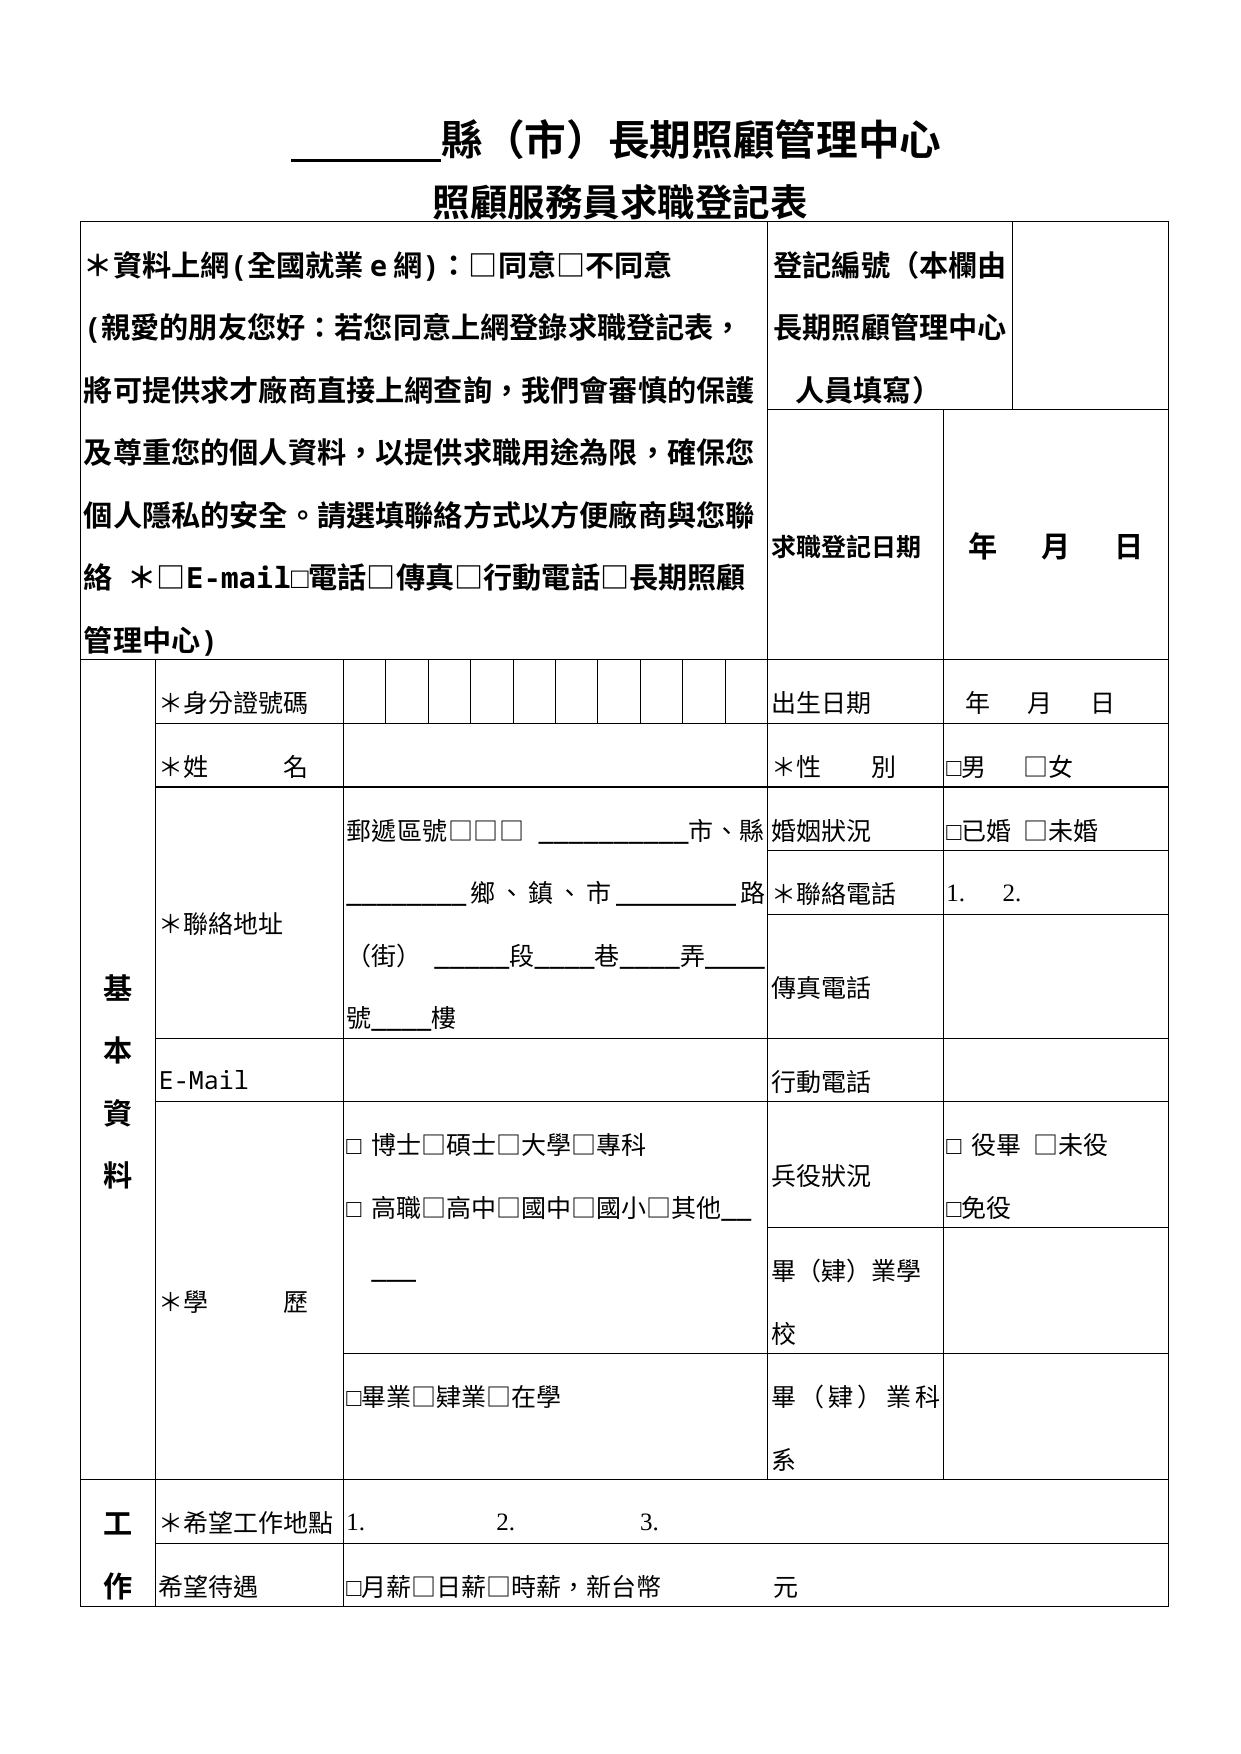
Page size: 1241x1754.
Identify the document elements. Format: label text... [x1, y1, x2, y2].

table_cell [944, 1039, 1168, 1101]
table_cell 年 月 日 [944, 410, 1168, 659]
table_cell □已婚 □未婚 [944, 788, 1168, 850]
table_cell 基本資料 [81, 660, 155, 1479]
table_cell [471, 660, 513, 723]
table_cell ＊聯絡電話 [768, 851, 943, 913]
table_cell [944, 1228, 1168, 1353]
table_cell ＊姓 名 [156, 724, 343, 786]
table_cell [944, 915, 1168, 1037]
table_cell [344, 1039, 767, 1101]
table_cell [598, 660, 640, 723]
table_header [1013, 222, 1168, 409]
table_header ＊資料上網(全國就業e網)：□同意□不同意 (親愛的朋友您好：若您同意上網登錄求職登記表，將可提供求才廠商直接上網查詢，我們會審慎的保護及尊重您的個人資料，以提供求職用途為限，確保您個人隱私的安全。請選填聯絡方式以方便廠商與您聯絡 ＊□E-mail□電話□傳真□行動電話□長期照顧管理中心) [81, 222, 767, 659]
table_cell ＊性 別 [768, 724, 943, 786]
table_cell 畢（肄）業科系 [768, 1354, 943, 1479]
table_cell [726, 660, 767, 723]
table_cell 兵役狀況 [768, 1102, 943, 1227]
table_cell ＊身分證號碼 [156, 660, 343, 723]
table_cell E-Mail [156, 1039, 343, 1101]
table_cell □畢業□肄業□在學 [344, 1354, 767, 1479]
table_cell ＊學 歷 [156, 1102, 343, 1479]
table_cell 1. 2. [944, 851, 1168, 913]
table_cell 求職登記日期 [768, 410, 943, 659]
table_cell 婚姻狀況 [768, 788, 943, 850]
table_cell 工作 [81, 1480, 155, 1606]
table_cell [514, 660, 555, 723]
table_cell 行動電話 [768, 1039, 943, 1101]
table_header 登記編號（本欄由長期照顧管理中心人員填寫） [768, 222, 1012, 409]
table_cell 出生日期 [768, 660, 943, 723]
table_cell [344, 724, 767, 786]
table_cell 郵遞區號□□□ __________市、縣________鄉、鎮、市________路（街） _____段____巷____弄____號____樓 [344, 788, 767, 1037]
table_cell 年 月 日 [944, 660, 1168, 723]
table_cell 役畢 □未役 □免役 [944, 1102, 1168, 1227]
table_cell □月薪□日薪□時薪，新台幣 元 [344, 1544, 1168, 1606]
text 縣（市）長期照顧管理中心 [0, 96, 1181, 158]
table_cell 畢（肄）業學校 [768, 1228, 943, 1353]
table_cell 博士□碩士□大學□專科 高職□高中□國中□國小□其他_____ [344, 1102, 767, 1353]
table_cell ＊聯絡地址 [156, 788, 343, 1037]
table_cell [556, 660, 597, 723]
table_cell 希望待遇 [156, 1544, 343, 1606]
text 照顧服務員求職登記表 [59, 158, 1181, 221]
table_cell [683, 660, 725, 723]
table_cell 1. 2. 3. [344, 1480, 1168, 1543]
table_cell [944, 1354, 1168, 1479]
table_cell [429, 660, 470, 723]
table_cell 傳真電話 [768, 915, 943, 1037]
table_cell [344, 660, 385, 723]
table_cell [641, 660, 682, 723]
table_cell □男 □女 [944, 724, 1168, 786]
table_cell [386, 660, 428, 723]
table_cell ＊希望工作地點 [156, 1480, 343, 1543]
